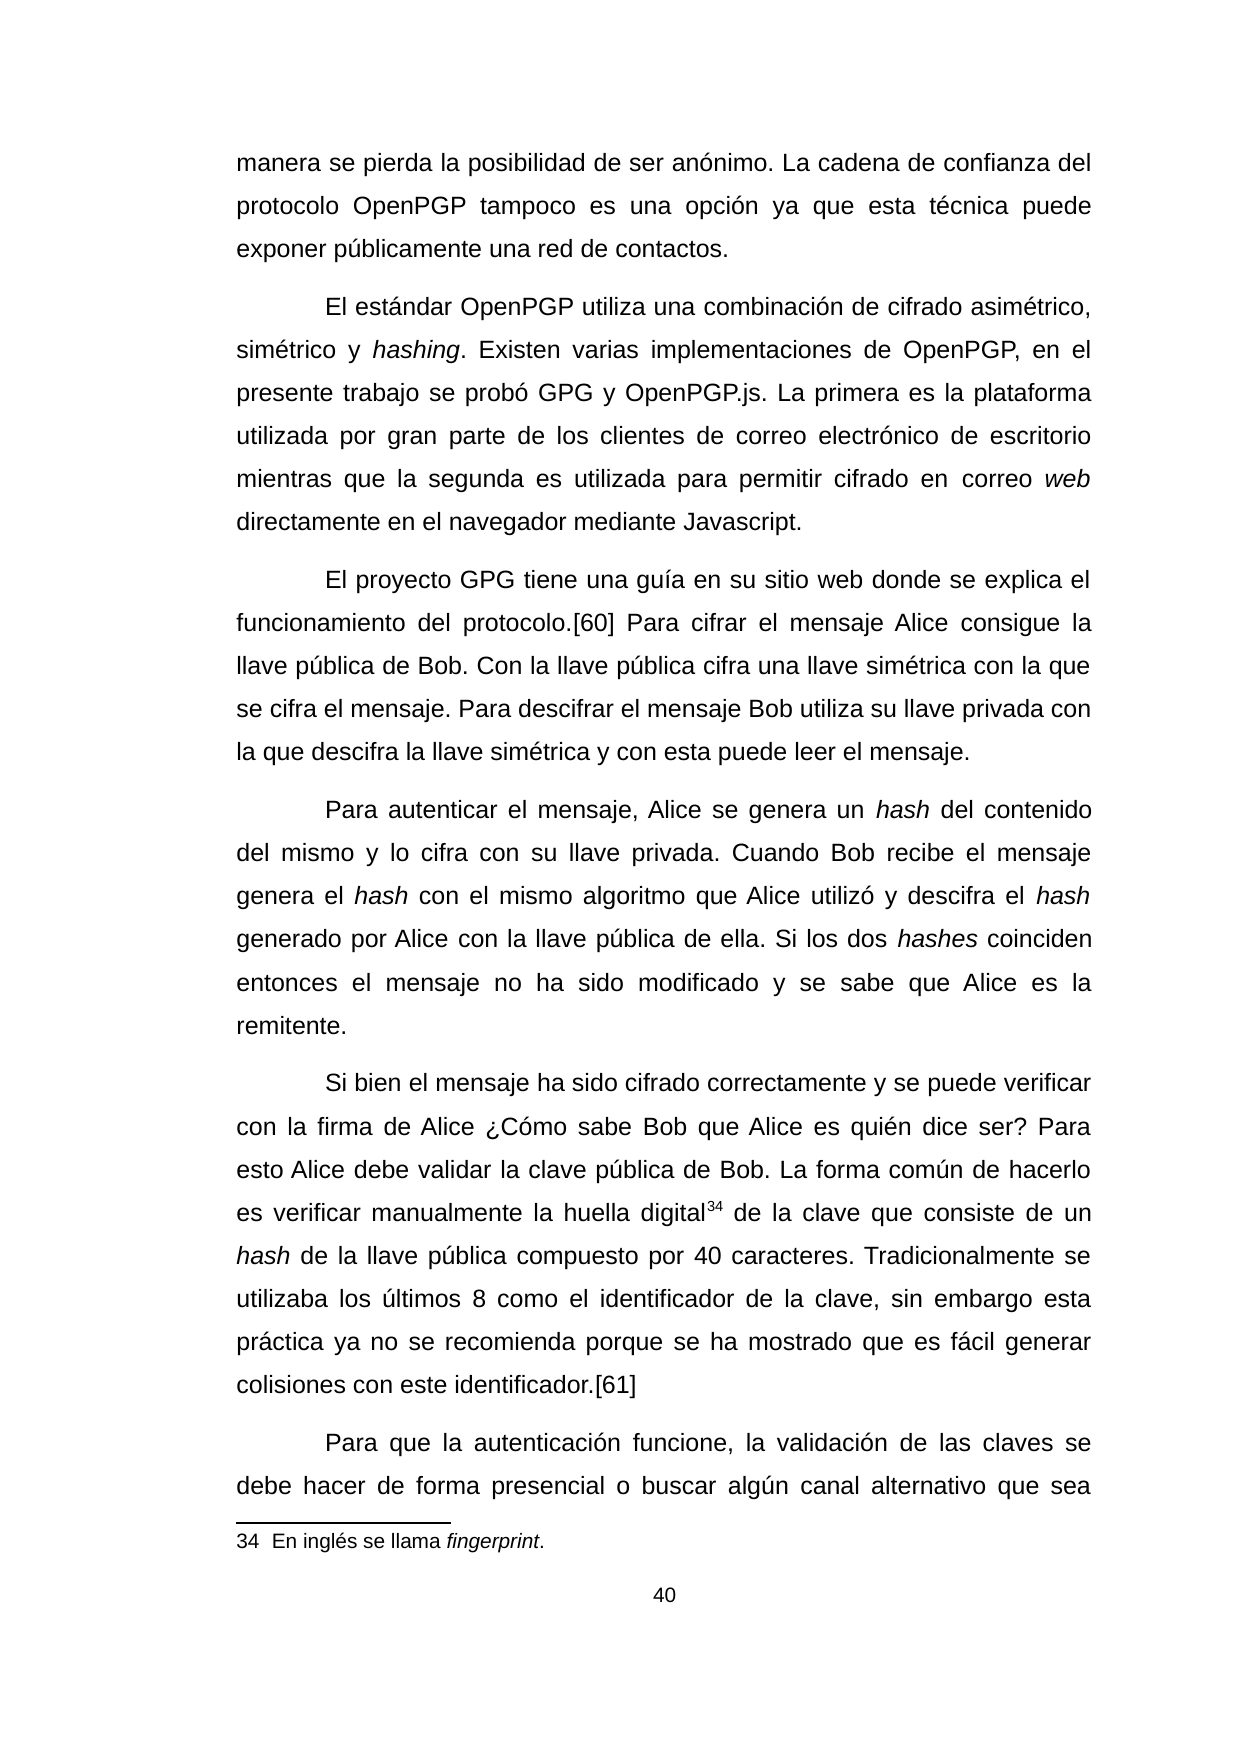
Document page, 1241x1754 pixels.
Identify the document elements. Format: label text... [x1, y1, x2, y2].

text Para autenticar el mensaje, Alice se genera un hash del contenido del mismo y lo cifra con su llave privada. Cuando Bob recibe el mensaje genera el hash con el mismo algoritmo que Alice utilizó y descifra el hash generado por Alice con la llave pública de ella. Si los dos hashes coinciden entonces el mensaje no ha sido modificado y se sabe que Alice es la remitente. [236, 795, 1093, 1039]
text manera se pierda la posibilidad de ser anónimo. La cadena de confianza del protocolo OpenPGP tampoco es una opción ya que esta técnica puede exponer públicamente una red de contactos. [236, 148, 1093, 263]
text El estándar OpenPGP utiliza una combinación de cifrado asimétrico, simétrico y hashing. Existen varias implementaciones de OpenPGP, en el presente trabajo se probó GPG y OpenPGP.js. La primera es la plataforma utilizada por gran parte de los clientes de correo electrónico de escritorio mientras que la segunda es utilizada para permitir cifrado en correo web directamente en el navegador mediante Javascript. [236, 292, 1093, 536]
text Si bien el mensaje ha sido cifrado correctamente y se puede verificar con la firma de Alice ¿Cómo sabe Bob que Alice es quién dice ser? Para esto Alice debe validar la clave pública de Bob. La forma común de hacerlo es verificar manualmente la huella digital de la clave que consiste de un hash de la llave pública compuesto por 40 caracteres. Tradicionalmente se utilizaba los últimos 8 como el identificador de la clave, sin embargo esta práctica ya no se recomienda porque se ha mostrado que es fácil generar colisiones con este identificador.[61] [236, 1068, 1093, 1399]
text Para que la autenticación funcione, la validación de las claves se debe hacer de forma presencial o buscar algún canal alternativo que sea [236, 1428, 1093, 1500]
text El proyecto GPG tiene una guía en su sitio web donde se explica el funcionamiento del protocolo.[60] Para cifrar el mensaje Alice consigue la llave pública de Bob. Con la llave pública cifra una llave simétrica con la que se cifra el mensaje. Para descifrar el mensaje Bob utiliza su llave privada con la que descifra la llave simétrica y con esta puede leer el mensaje. [236, 565, 1093, 766]
text En inglés se llama fingerprint. [236, 1529, 1093, 1553]
